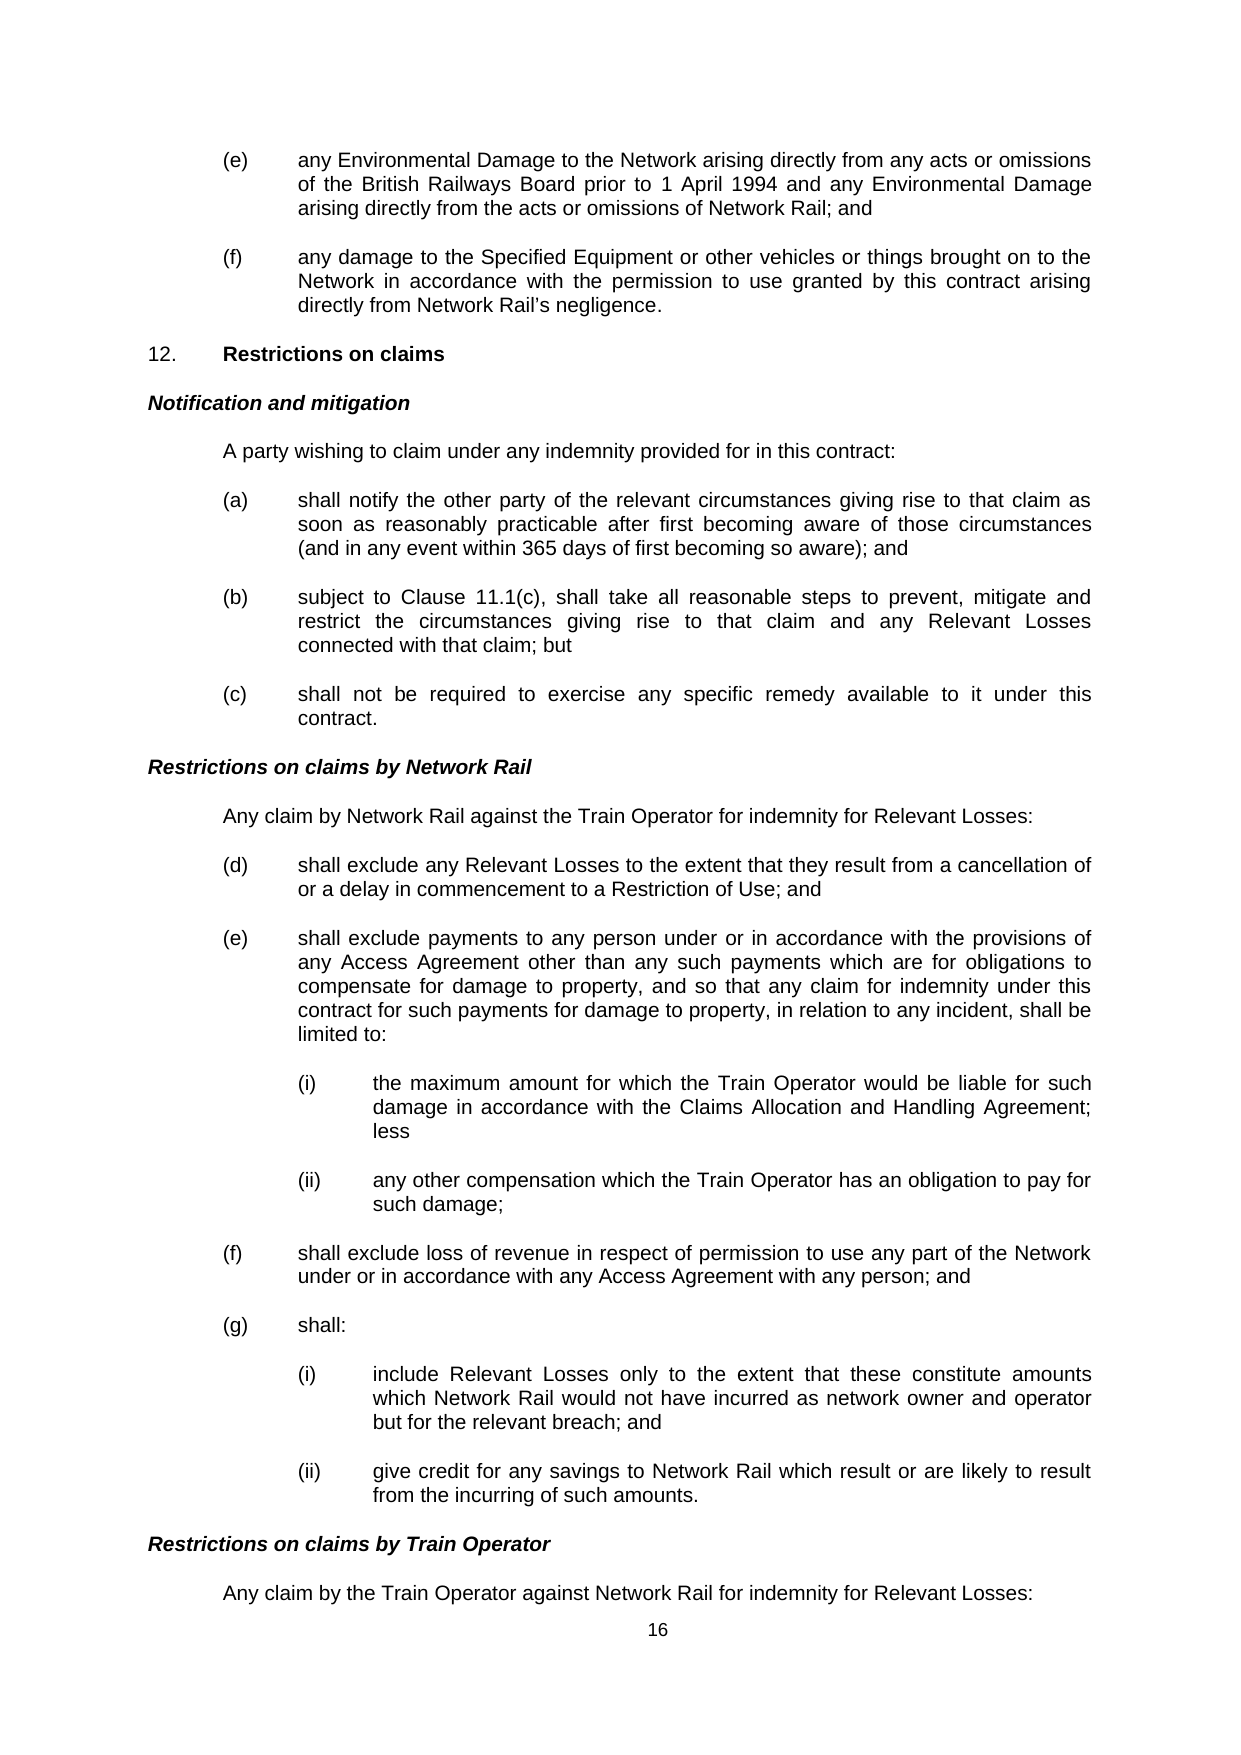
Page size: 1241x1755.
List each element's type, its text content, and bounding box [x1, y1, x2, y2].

subtitle Restrictions on claims by Train Operator [148, 1532, 1093, 1556]
subtitle any damage to the Specified Equipment or other vehicles or things brought on to the Network in accordance with the permission to use granted by this contract arising directly from Network Rail’s negligence. [223, 244, 1093, 316]
text Any claim by the Train Operator against Network Rail for indemnity for Relevant Losses: [223, 1581, 1093, 1605]
subtitle shall notify the other party of the relevant circumstances giving rise to that claim as soon as reasonably practicable after first becoming aware of those circumstances (and in any event within 365 days of first becoming so aware); and [223, 488, 1093, 560]
subtitle the maximum amount for which the Train Operator would be liable for such damage in accordance with the Claims Allocation and Handling Agreement; less [298, 1071, 1093, 1142]
subtitle shall not be required to exercise any specific remedy available to it under this contract. [223, 682, 1093, 730]
subtitle subject to Clause 11.1(c), shall take all reasonable steps to prevent, mitigate and restrict the circumstances giving rise to that claim and any Relevant Losses connected with that claim; but [223, 585, 1093, 657]
subtitle shall exclude payments to any person under or in accordance with the provisions of any Access Agreement other than any such payments which are for obligations to compensate for damage to property, and so that any claim for indemnity under this contract for such payments for damage to property, in relation to any incident, shall be limited to: [223, 926, 1093, 1046]
text A party wishing to claim under any indemnity provided for in this contract: [223, 439, 1093, 463]
subtitle include Relevant Losses only to the extent that these constitute amounts which Network Rail would not have incurred as network owner and operator but for the relevant breach; and [298, 1362, 1093, 1434]
subtitle Notification and mitigation [148, 390, 1093, 414]
subtitle shall: [223, 1313, 1093, 1337]
subtitle shall exclude loss of revenue in respect of permission to use any part of the Network under or in accordance with any Access Agreement with any person; and [223, 1240, 1093, 1288]
subtitle give credit for any savings to Network Rail which result or are likely to result from the incurring of such amounts. [298, 1459, 1093, 1507]
subtitle Restrictions on claims by Network Rail [148, 755, 1093, 779]
subtitle any other compensation which the Train Operator has an obligation to pay for such damage; [298, 1167, 1093, 1215]
subtitle Restrictions on claims [148, 341, 1093, 365]
subtitle any Environmental Damage to the Network arising directly from any acts or omissions of the British Railways Board prior to 1 April 1994 and any Environmental Damage arising directly from the acts or omissions of Network Rail; and [223, 148, 1093, 219]
text Any claim by Network Rail against the Train Operator for indemnity for Relevant Losses: [223, 804, 1093, 828]
subtitle shall exclude any Relevant Losses to the extent that they result from a cancellation of or a delay in commencement to a Restriction of Use; and [223, 853, 1093, 901]
